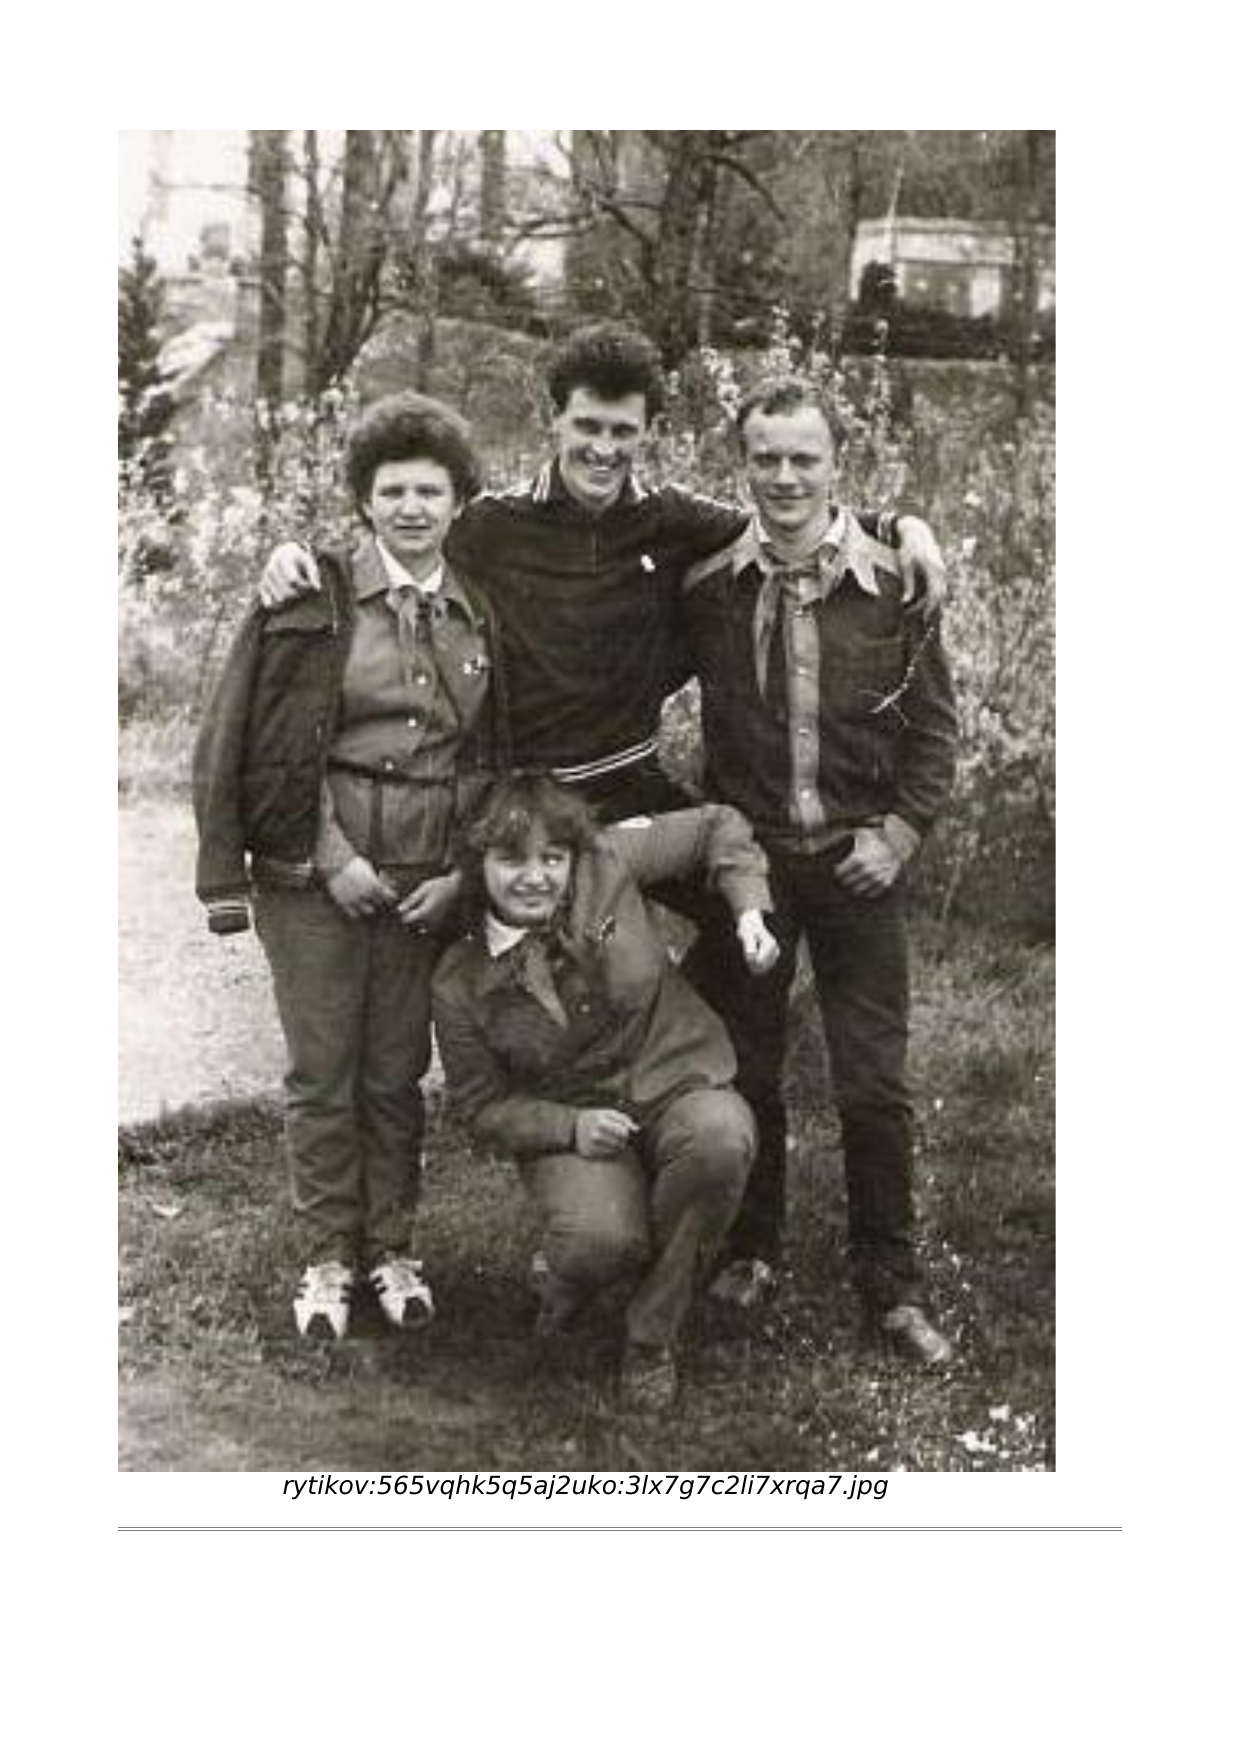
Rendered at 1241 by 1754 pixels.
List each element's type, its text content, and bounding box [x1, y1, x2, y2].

text rytikov:565vqhk5q5aj2uko:3lx7g7c2li7xrqa7.jpg [118, 1472, 1056, 1500]
picture [118, 130, 1056, 1472]
